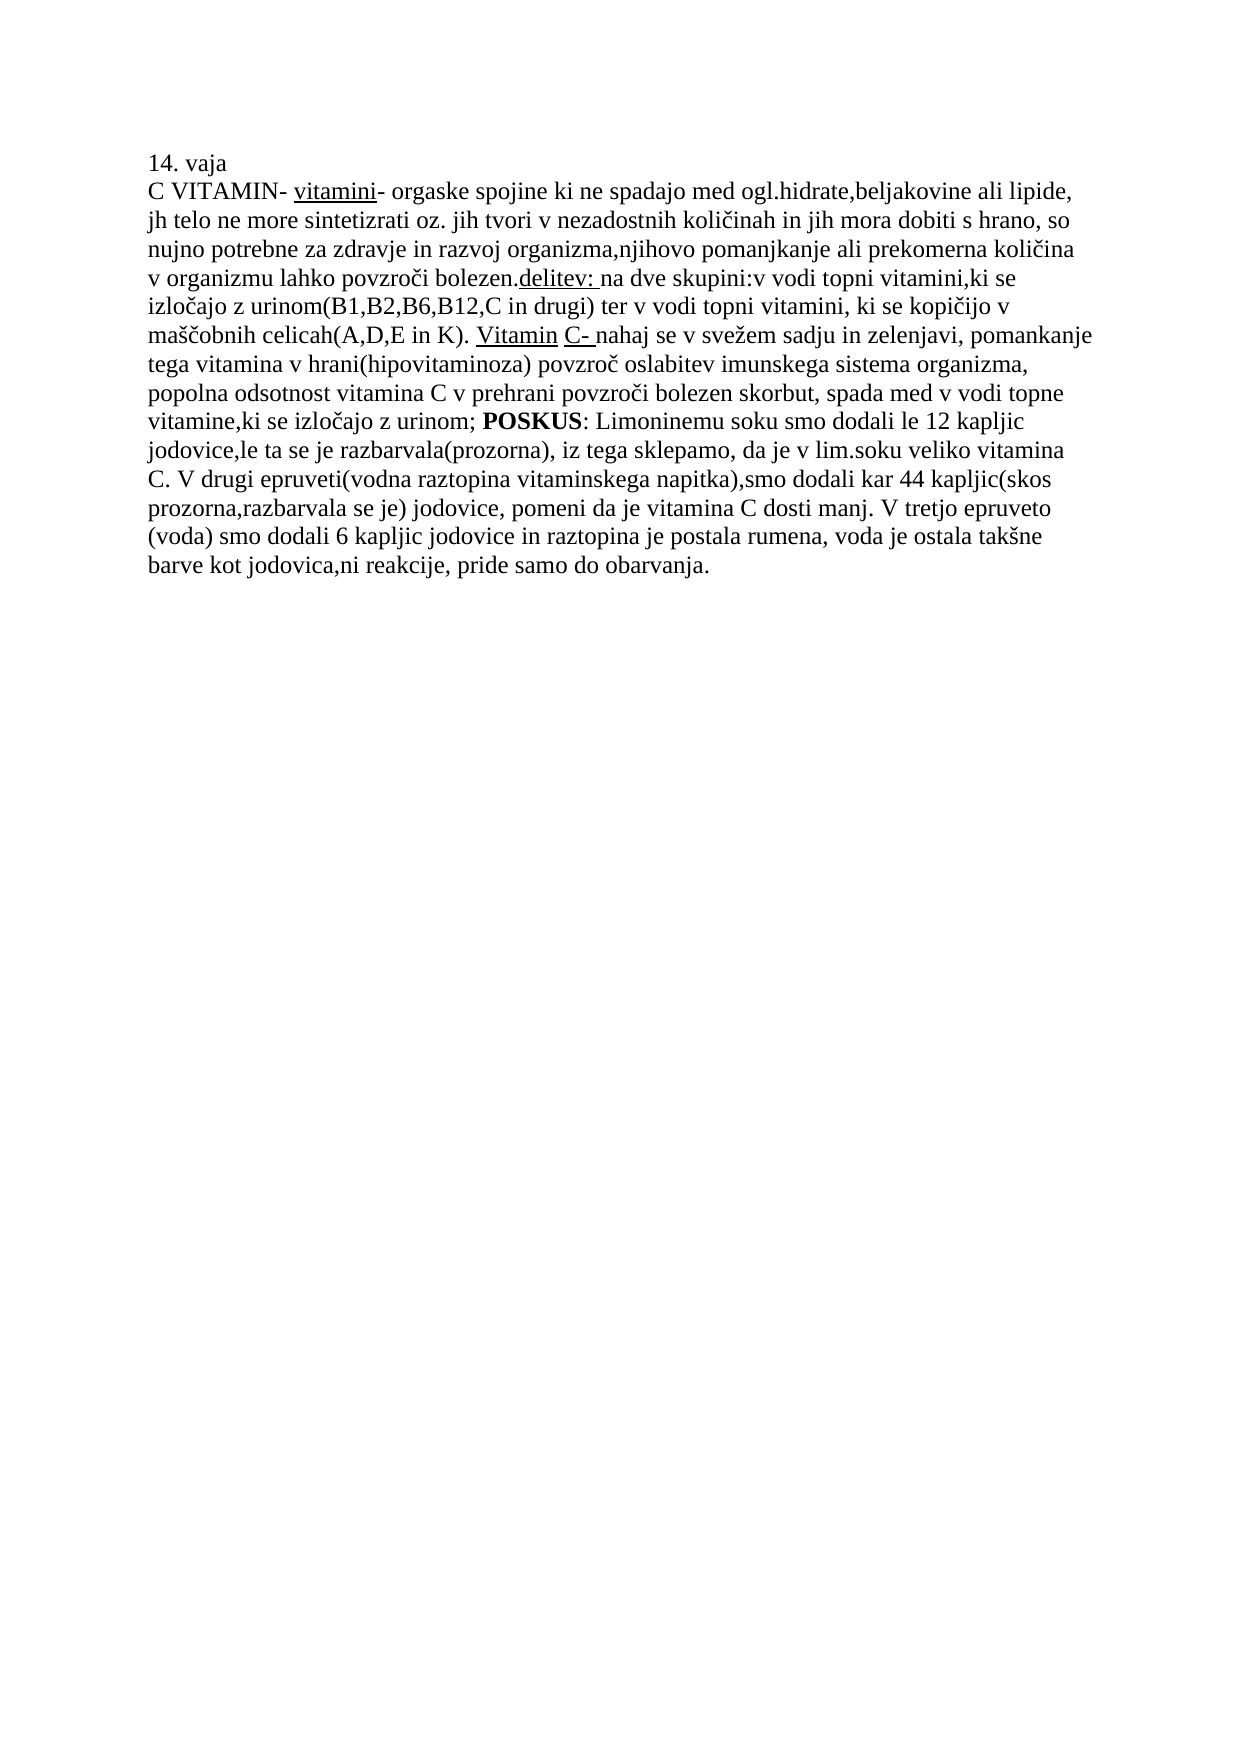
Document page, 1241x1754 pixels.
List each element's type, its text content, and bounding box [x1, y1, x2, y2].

text 14. vaja [148, 148, 1093, 176]
text C VITAMIN- vitamini- orgaske spojine ki ne spadajo med ogl.hidrate,beljakovine ali lipide, jh telo ne more sintetizrati oz. jih tvori v nezadostnih količinah in jih mora dobiti s hrano, so nujno potrebne za zdravje in razvoj organizma,njihovo pomanjkanje ali prekomerna količina v organizmu lahko povzroči bolezen.delitev: na dve skupini:v vodi topni vitamini,ki se izločajo z urinom(B1,B2,B6,B12,C in drugi) ter v vodi topni vitamini, ki se kopičijo v maščobnih celicah(A,D,E in K). Vitamin C- nahaj se v svežem sadju in zelenjavi, pomankanje tega vitamina v hrani(hipovitaminoza) povzroč oslabitev imunskega sistema organizma, popolna odsotnost vitamina C v prehrani povzroči bolezen skorbut, spada med v vodi topne vitamine,ki se izločajo z urinom; POSKUS: Limoninemu soku smo dodali le 12 kapljic jodovice,le ta se je razbarvala(prozorna), iz tega sklepamo, da je v lim.soku veliko vitamina C. V drugi epruveti(vodna raztopina vitaminskega napitka),smo dodali kar 44 kapljic(skos prozorna,razbarvala se je) jodovice, pomeni da je vitamina C dosti manj. V tretjo epruveto (voda) smo dodali 6 kapljic jodovice in raztopina je postala rumena, voda je ostala takšne barve kot jodovica,ni reakcije, pride samo do obarvanja. [148, 176, 1093, 579]
